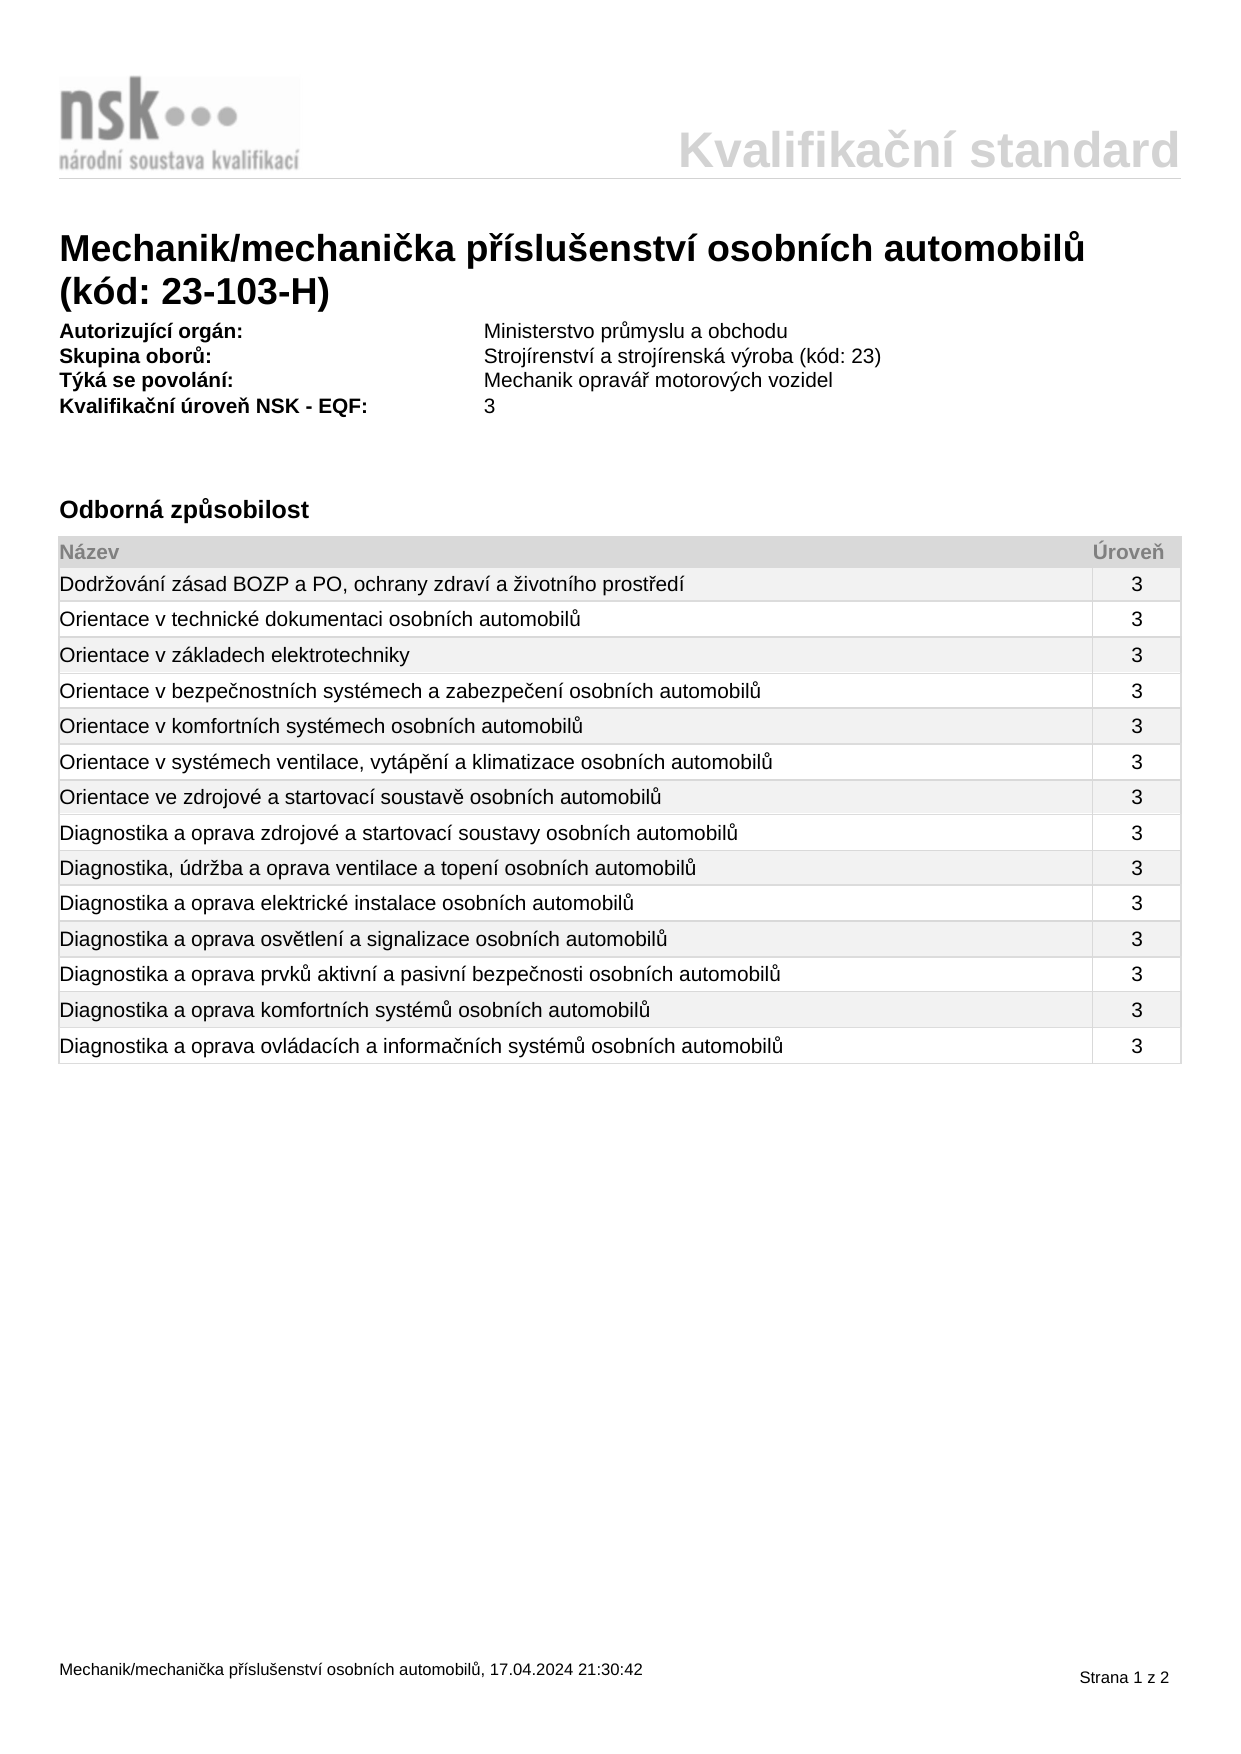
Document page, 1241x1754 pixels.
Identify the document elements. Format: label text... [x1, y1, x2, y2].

table_cell 3 [1093, 851, 1180, 884]
table_cell Diagnostika a oprava prvků aktivní a pasivní bezpečnosti osobních automobilů [60, 958, 1092, 991]
table_cell [626, 1361, 862, 1660]
table_cell [484, 1361, 620, 1660]
table_cell Odborná způsobilost [59, 490, 1181, 524]
table_cell [1169, 196, 1181, 224]
table_cell [484, 172, 620, 178]
table_cell Diagnostika a oprava ovládacích a informačních systémů osobních automobilů [60, 1028, 1092, 1063]
table_cell Orientace v základech elektrotechniky [60, 638, 1092, 672]
table_cell 3 [1093, 709, 1180, 743]
table_cell Orientace ve zdrojové a startovací soustavě osobních automobilů [60, 781, 1092, 813]
table_cell 3 [1093, 815, 1180, 849]
table_cell 3 [1093, 958, 1180, 991]
table_cell [1169, 524, 1181, 536]
table_cell Název [60, 538, 1092, 566]
table_cell [620, 1064, 626, 1361]
table_cell [1169, 1361, 1181, 1660]
table_cell Ministerstvo průmyslu a obchodu [484, 319, 1181, 344]
table_cell [862, 1361, 1093, 1660]
table_cell [1093, 313, 1169, 319]
table_cell [59, 524, 483, 536]
table_cell Skupina oborů: [59, 344, 483, 368]
table_cell Diagnostika a oprava zdrojové a startovací soustavy osobních automobilů [60, 815, 1092, 849]
table_cell Mechanik/mechanička příslušenství osobních automobilů (kód: 23-103-H) [59, 224, 1181, 313]
table_cell Kvalifikační úroveň NSK - EQF: [59, 394, 483, 417]
table_cell Diagnostika, údržba a oprava ventilace a topení osobních automobilů [60, 851, 1092, 884]
table_cell [626, 524, 862, 536]
table_cell [59, 172, 483, 178]
table_cell 3 [1093, 568, 1180, 600]
table_cell [484, 524, 620, 536]
table_cell 3 [1093, 886, 1180, 920]
table_cell 3 [1093, 745, 1180, 779]
table_cell Orientace v systémech ventilace, vytápění a klimatizace osobních automobilů [60, 745, 1092, 779]
table_cell [1093, 524, 1169, 536]
table_cell Diagnostika a oprava osvětlení a signalizace osobních automobilů [60, 922, 1092, 956]
table_cell Strana 1 z 2 [862, 1660, 1169, 1696]
table_cell Diagnostika a oprava elektrické instalace osobních automobilů [60, 886, 1092, 920]
table_cell [1169, 1660, 1181, 1696]
table_cell 3 [1093, 992, 1180, 1027]
table_cell 3 [1093, 602, 1180, 636]
table_cell [1169, 1064, 1181, 1361]
table_cell 3 [1093, 922, 1180, 956]
table_header Kvalifikační standard [626, 59, 1181, 178]
table_cell [1169, 418, 1181, 489]
table_cell Orientace v komfortních systémech osobních automobilů [60, 709, 1092, 743]
table_cell Autorizující orgán: [59, 319, 483, 343]
table_cell Orientace v technické dokumentaci osobních automobilů [60, 602, 1092, 636]
table_cell Strojírenství a strojírenská výroba (kód: 23) [484, 344, 1181, 368]
table_cell [1169, 313, 1181, 319]
table_cell [59, 179, 1181, 196]
picture [58, 59, 621, 172]
table_cell [620, 1361, 626, 1660]
table_cell [862, 524, 1093, 536]
table_cell [484, 418, 620, 489]
table_cell [626, 1064, 862, 1361]
table_cell [862, 313, 1093, 319]
table_cell [484, 1064, 620, 1361]
table_cell [1093, 196, 1169, 224]
table_cell [626, 196, 862, 224]
table_cell [626, 313, 862, 319]
table_cell 3 [484, 394, 1181, 417]
table_cell [59, 1064, 483, 1361]
table_cell [620, 418, 626, 489]
table_cell [1093, 1361, 1169, 1660]
table_cell Dodržování zásad BOZP a PO, ochrany zdraví a životního prostředí [60, 568, 1092, 600]
table_cell 3 [1093, 638, 1180, 672]
table_cell [484, 313, 620, 319]
table_cell [620, 524, 626, 536]
table_cell [59, 196, 483, 224]
table_cell [59, 313, 483, 319]
table_cell 3 [1093, 781, 1180, 813]
table_cell Orientace v bezpečnostních systémech a zabezpečení osobních automobilů [60, 674, 1092, 707]
table_cell [862, 196, 1093, 224]
table_cell [620, 196, 626, 224]
table_cell [626, 418, 862, 489]
table_cell Mechanik/mechanička příslušenství osobních automobilů, 17.04.2024 21:30:42 [59, 1660, 862, 1696]
table_cell [1093, 1064, 1169, 1361]
table_cell 3 [1093, 674, 1180, 707]
table_cell Týká se povolání: [59, 368, 483, 392]
table_header [621, 59, 626, 172]
table_cell [59, 1361, 483, 1660]
table_cell [59, 418, 483, 489]
table_cell Mechanik opravář motorových vozidel [484, 368, 1181, 393]
table_cell [1093, 418, 1169, 489]
table_cell [862, 418, 1093, 489]
table_cell Úroveň [1093, 538, 1180, 566]
table_cell [484, 196, 620, 224]
table_cell 3 [1093, 1028, 1180, 1063]
table_cell Diagnostika a oprava komfortních systémů osobních automobilů [60, 992, 1092, 1027]
table_cell [862, 1064, 1093, 1361]
